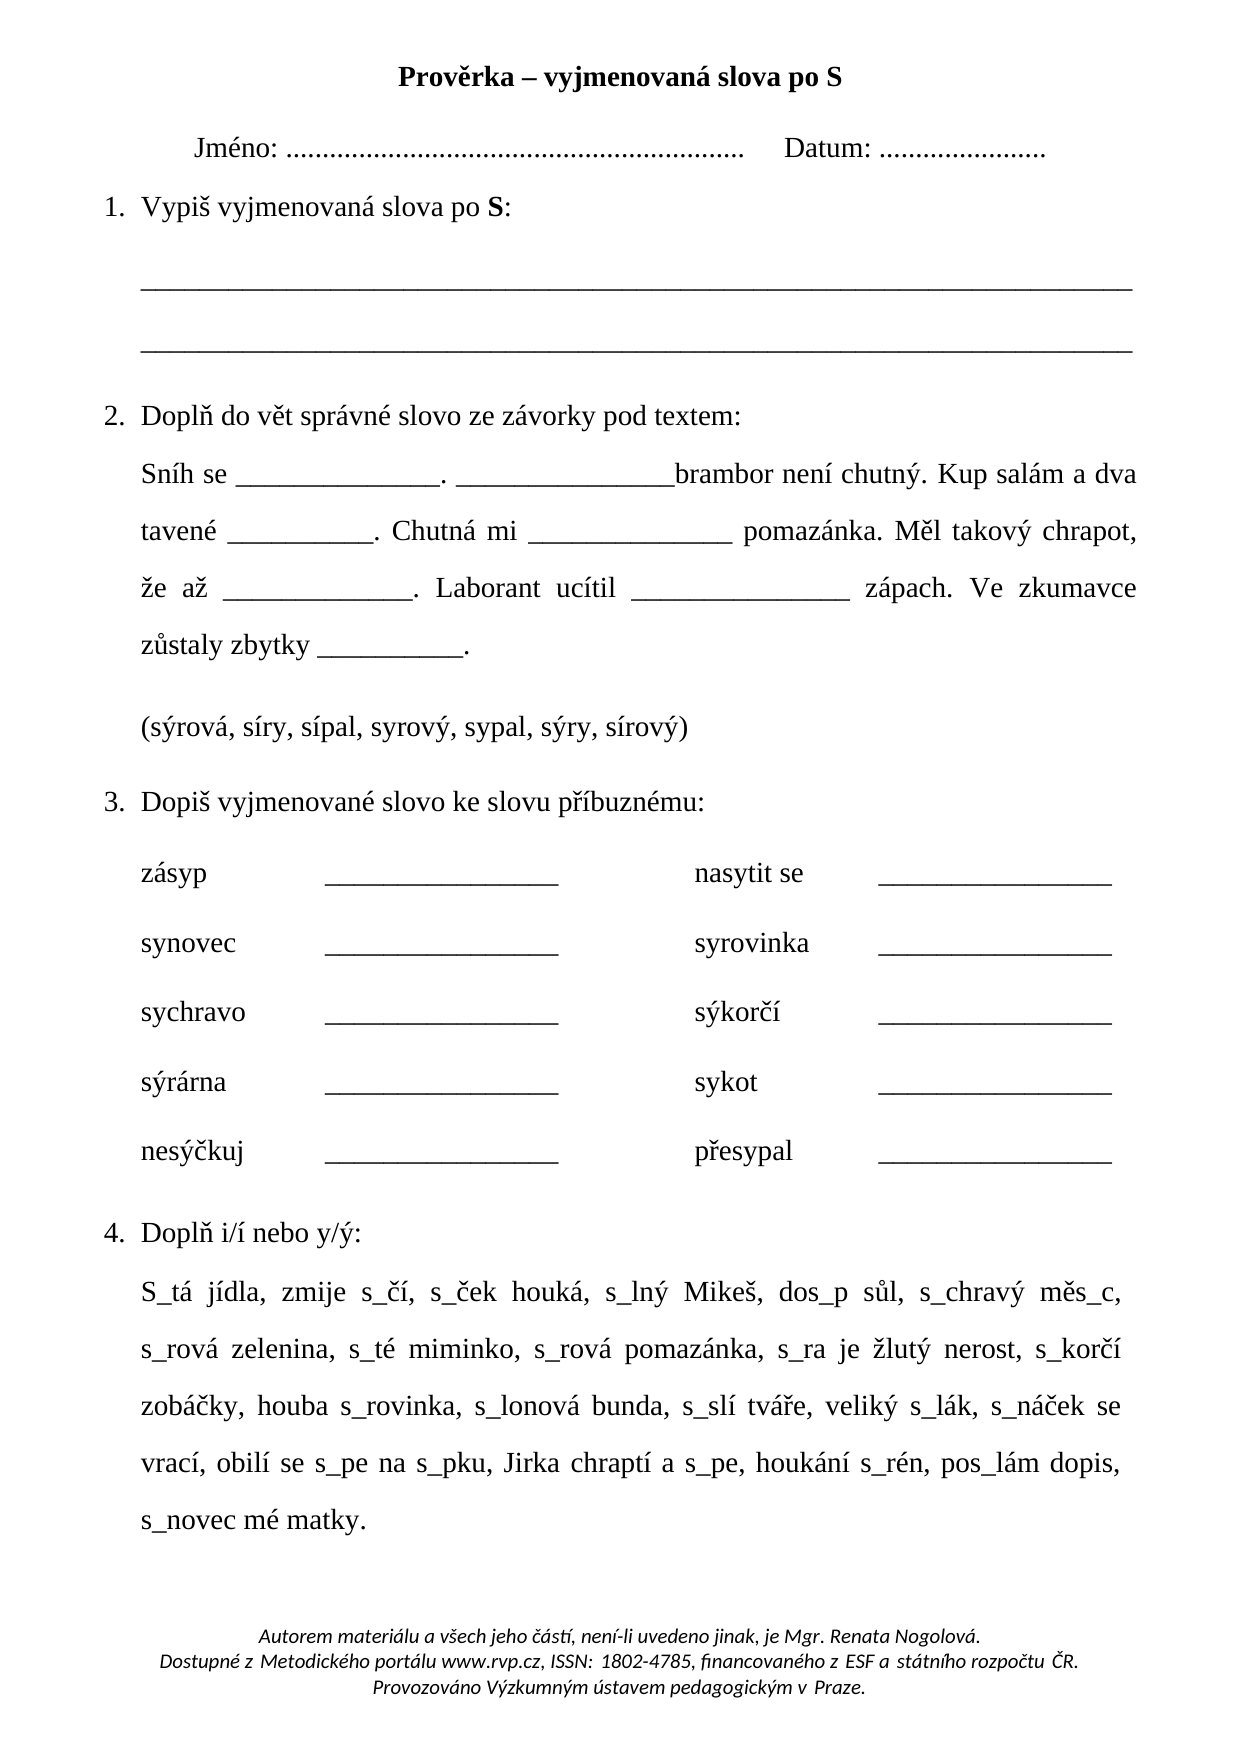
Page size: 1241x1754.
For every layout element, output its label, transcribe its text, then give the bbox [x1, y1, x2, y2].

text přesypal ________________ [694, 1133, 1137, 1167]
text Prověrka – vyjmenovaná slova po S [103, 59, 1137, 93]
list Dopiš vyjmenované slovo ke slovu příbuznému: [103, 784, 1137, 818]
text sykot ________________ [694, 1064, 1137, 1098]
text sychravo ________________ [141, 994, 583, 1028]
text sýrárna ________________ [141, 1064, 583, 1098]
text syrovinka ________________ [694, 925, 1137, 959]
text S_tá jídla, zmije s_čí, s_ček houká, s_lný Mikeš, dos_p sůl, s_chravý měs_c, s_rová zelenina, s_té miminko, s_rová pomazánka, s_ra je žlutý nerost, s_korčí zobáčky, houba s_rovinka, s_lonová bunda, s_slí tváře, veliký s_lák, s_náček se vrací, obilí se s_pe na s_pku, Jirka chraptí a s_pe, houkání s_rén, pos_lám dopis, s_novec mé matky. [141, 1274, 1122, 1536]
text Sníh se ______________. _______________brambor není chutný. Kup salám a dva tavené __________. Chutná mi ______________ pomazánka. Měl takový chrapot, že až _____________. Laborant ucítil _______________ zápach. Ve zkumavce zůstaly zbytky __________. [141, 456, 1137, 661]
text zásyp ________________ [141, 856, 583, 889]
list Vypiš vyjmenovaná slova po S: [103, 189, 1137, 222]
text synovec ________________ [141, 925, 583, 959]
text ____________________________________________________________________ [141, 322, 1137, 356]
text sýkorčí ________________ [694, 994, 1137, 1028]
text Jméno: ............................................................... Datum: ....................... [103, 130, 1137, 164]
text nasytit se ________________ [694, 856, 1137, 889]
list Doplň do vět správné slovo ze závorky pod textem: [103, 398, 1137, 431]
text nesýčkuj ________________ [141, 1133, 583, 1167]
text ____________________________________________________________________ [141, 260, 1137, 293]
text (sýrová, síry, sípal, syrový, sypal, sýry, sírový) [141, 709, 1137, 743]
list Doplň i/í nebo y/ý: [103, 1216, 1122, 1249]
